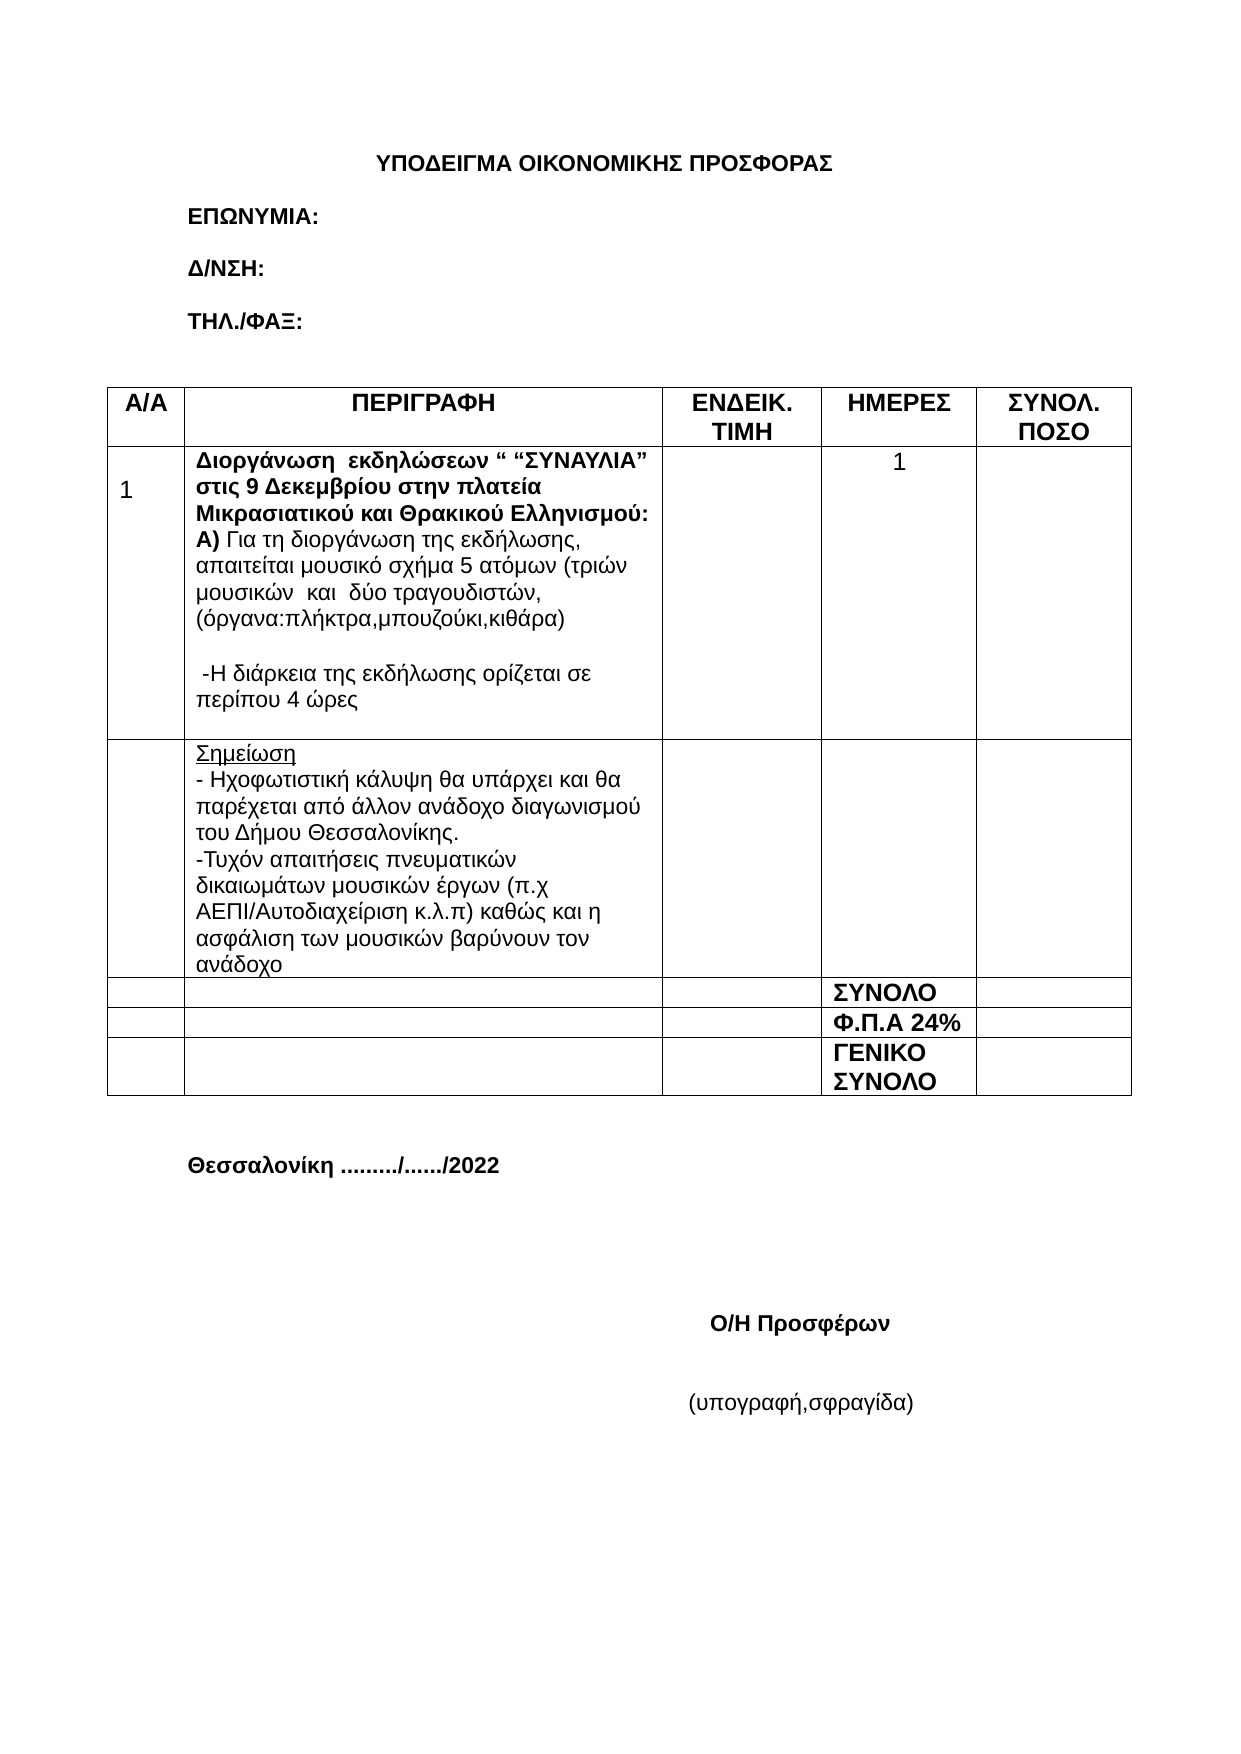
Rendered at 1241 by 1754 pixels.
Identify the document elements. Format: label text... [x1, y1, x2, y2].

table_cell [108, 1038, 184, 1095]
table_cell [977, 447, 1131, 739]
table_cell [822, 740, 976, 977]
table_cell [185, 978, 662, 1007]
table_cell [108, 978, 184, 1007]
table_cell [185, 1038, 662, 1095]
table_header ΣΥΝΟΛ. ΠΟΣΟ [977, 388, 1131, 446]
text ΥΠΟΔΕΙΓΜΑ ΟΙΚΟΝΟΜΙΚΗΣ ΠΡΟΣΦΟΡΑΣ [187, 150, 1053, 176]
text Ο/Η Προσφέρων [187, 1310, 1053, 1336]
table_cell [977, 978, 1131, 1007]
text ΤΗΛ./ΦΑΞ: [187, 308, 1053, 334]
table_cell 1 [108, 447, 184, 739]
table_cell [977, 740, 1131, 977]
table_cell [977, 1008, 1131, 1037]
table_cell [108, 1008, 184, 1037]
table_cell [663, 447, 821, 739]
table_cell ΣΥΝΟΛΟ [822, 978, 976, 1007]
table_cell ΓΕΝΙΚΟ ΣΥΝΟΛΟ [822, 1038, 976, 1095]
table_cell Φ.Π.Α 24% [822, 1008, 976, 1037]
table_header ΗΜΕΡΕΣ [822, 388, 976, 446]
table_cell [663, 740, 821, 977]
text ΕΠΩΝΥΜΙΑ: [187, 203, 1053, 229]
table_cell Διοργάνωση εκδηλώσεων “ “ΣΥΝΑΥΛΙΑ” στις 9 Δεκεμβρίου στην πλατεία Μικρασιατικού και Θρακικού Ελληνισμού: Α) Για τη διοργάνωση της εκδήλωσης, απαιτείται μουσικό σχήμα 5 ατόμων (τριών μουσικών και δύο τραγουδιστών, (όργανα:πλήκτρα,μπουζούκι,κιθάρα) -Η διάρκεια της εκδήλωσης ορίζεται σε περίπου 4 ώρες [185, 447, 662, 739]
table_cell [977, 1038, 1131, 1095]
table_header ΕΝΔΕΙΚ. ΤΙΜΗ [663, 388, 821, 446]
table_cell [663, 978, 821, 1007]
text (υπογραφή,σφραγίδα) [187, 1389, 1053, 1415]
table_cell Σημείωση - Ηχοφωτιστική κάλυψη θα υπάρχει και θα παρέχεται από άλλον ανάδοχο διαγωνισμού του Δήμου Θεσσαλονίκης. -Τυχόν απαιτήσεις πνευματικών δικαιωμάτων μουσικών έργων (π.χ ΑΕΠΙ/Αυτοδιαχείριση κ.λ.π) καθώς και η ασφάλιση των μουσικών βαρύνουν τον ανάδοχο [185, 740, 662, 977]
table_header Α/Α [108, 388, 184, 446]
table_cell 1 [822, 447, 976, 739]
table_cell [663, 1008, 821, 1037]
table_cell [663, 1038, 821, 1095]
text Δ/ΝΣΗ: [187, 255, 1053, 282]
text Θεσσαλονίκη ........./....../2022 [187, 1152, 1053, 1178]
table_cell [108, 740, 184, 977]
table_header ΠΕΡΙΓΡΑΦΗ [185, 388, 662, 446]
table_cell [185, 1008, 662, 1037]
